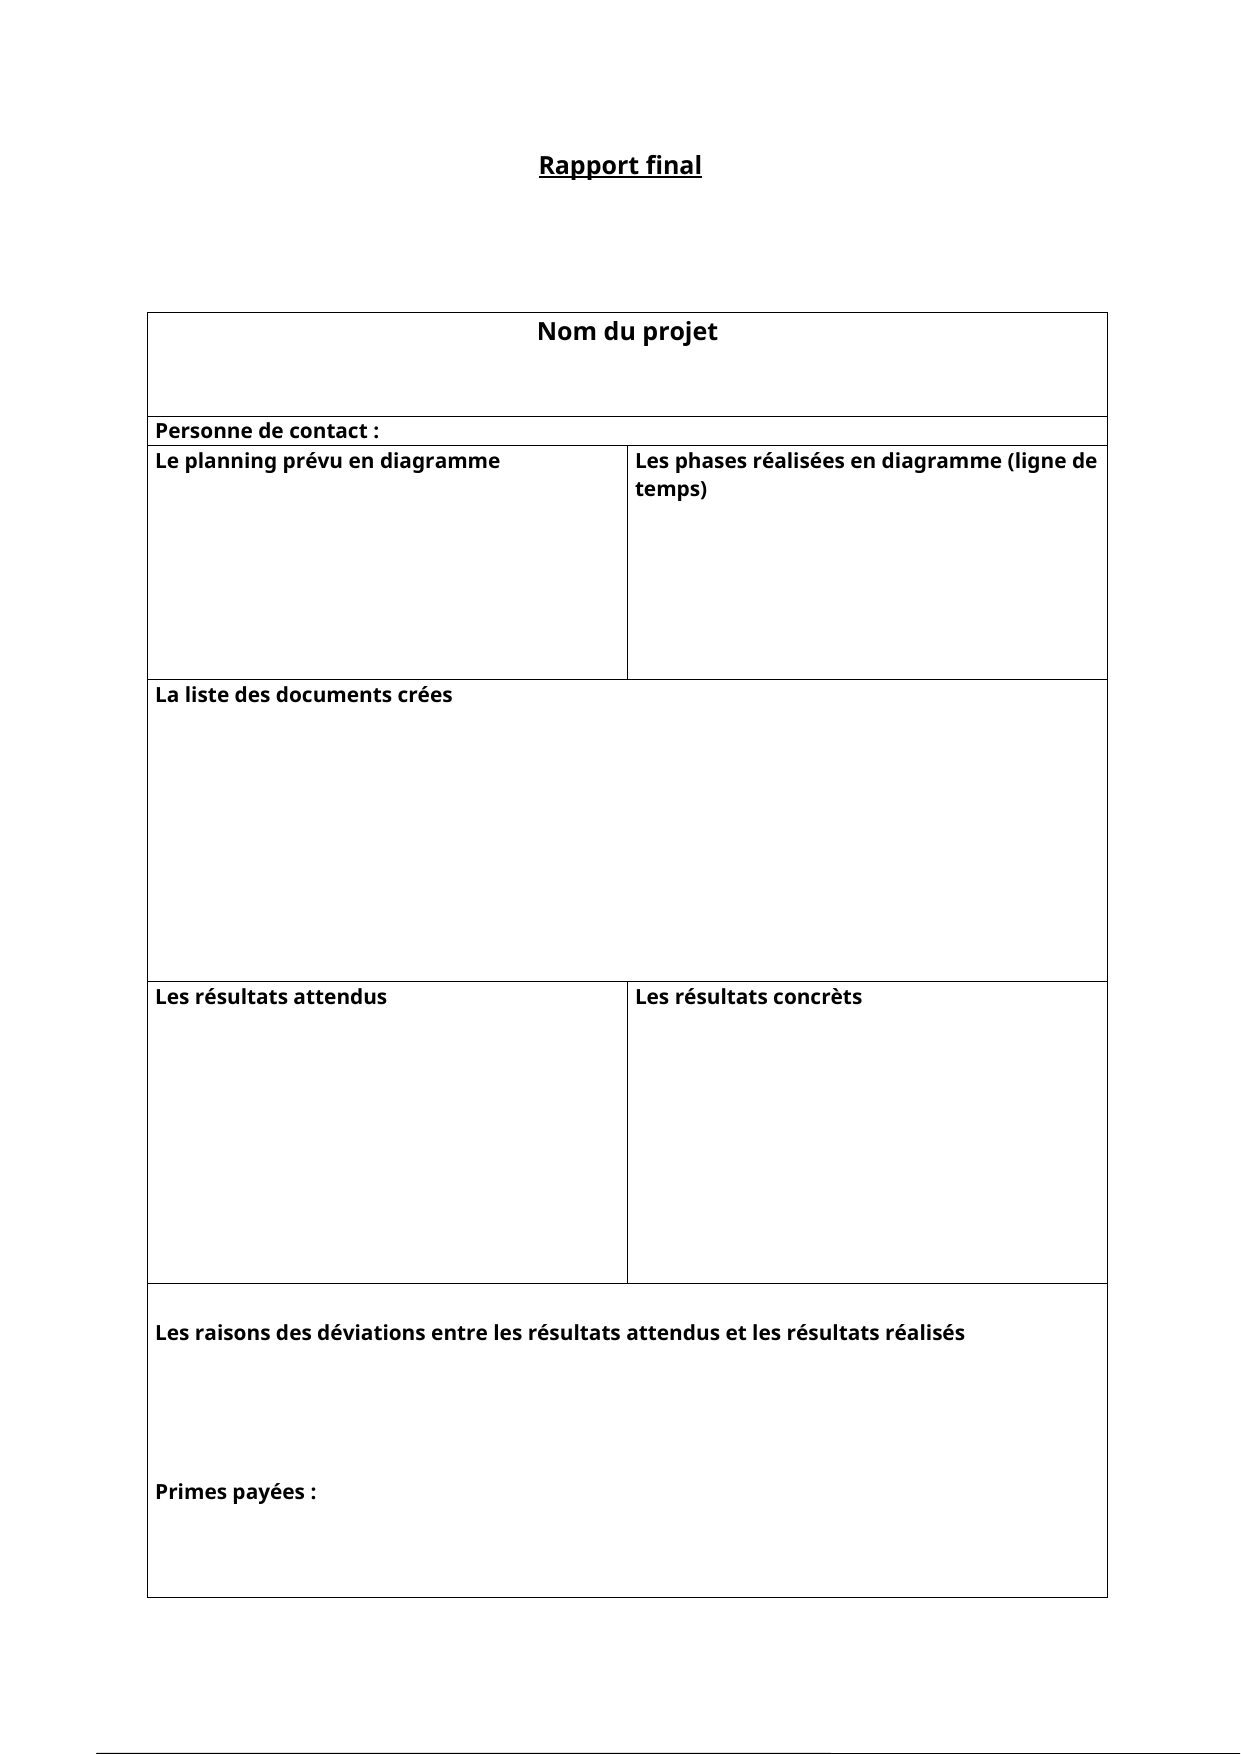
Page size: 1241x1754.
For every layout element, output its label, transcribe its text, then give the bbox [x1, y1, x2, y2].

table_cell Le planning prévu en diagramme [148, 446, 627, 679]
table_cell Les raisons des déviations entre les résultats attendus et les résultats réalisés Primes payées : [148, 1284, 1107, 1597]
table_cell Les résultats attendus [148, 982, 627, 1283]
table_header Nom du projet [148, 313, 1107, 416]
table_cell La liste des documents crées [148, 680, 1107, 981]
table_cell Personne de contact : [148, 417, 1107, 445]
table_cell Les résultats concrèts [628, 982, 1107, 1283]
table_cell Les phases réalisées en diagramme (ligne de temps) [628, 446, 1107, 679]
text Rapport final [148, 148, 1093, 182]
